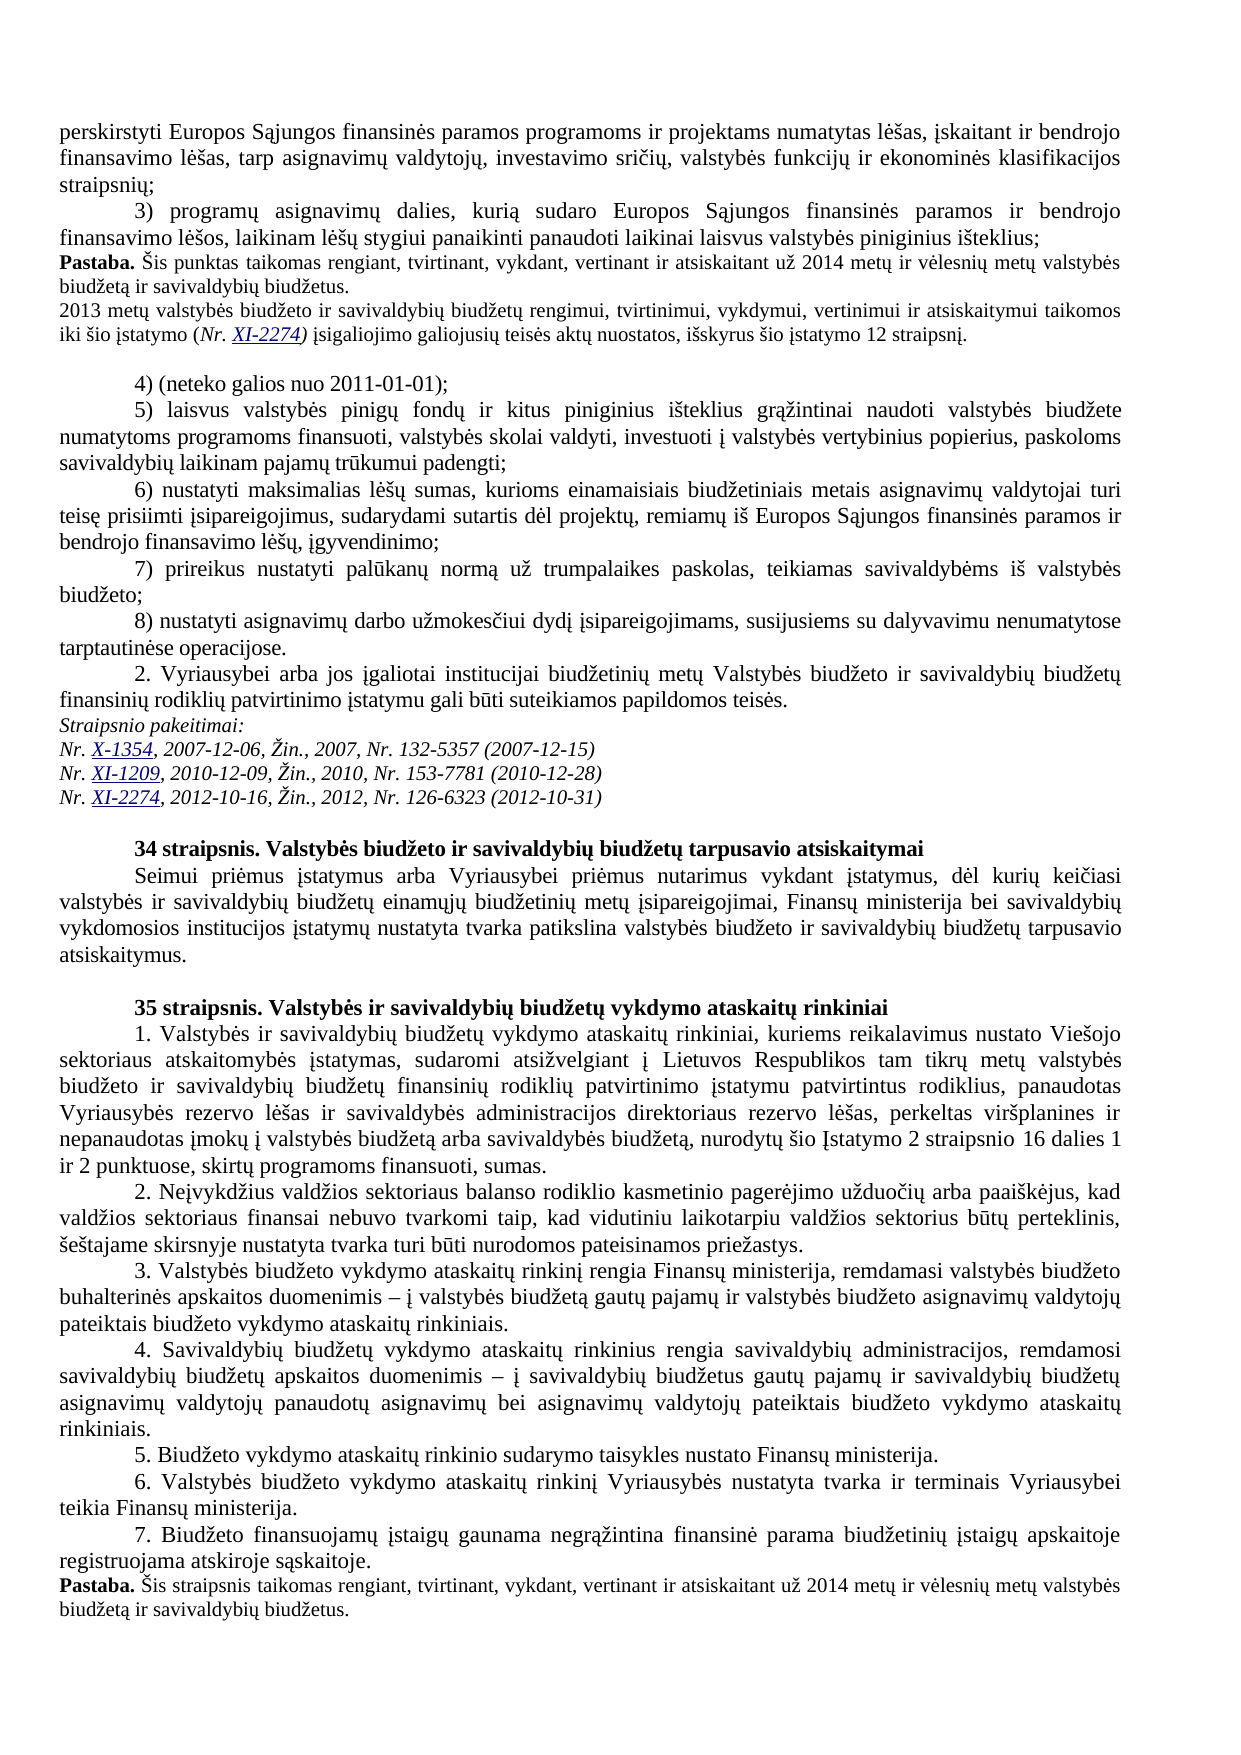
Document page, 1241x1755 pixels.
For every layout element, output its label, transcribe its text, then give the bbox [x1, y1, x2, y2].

text 7) prireikus nustatyti palūkanų normą už trumpalaikes paskolas, teikiamas savivaldybėms iš valstybės biudžeto; [59, 555, 1122, 607]
text Nr. XI-1209, 2010-12-09, Žin., 2010, Nr. 153-7781 (2010-12-28) [59, 761, 1122, 785]
text 6. Valstybės biudžeto vykdymo ataskaitų rinkinį Vyriausybės nustatyta tvarka ir terminais Vyriausybei teikia Finansų ministerija. [59, 1468, 1122, 1521]
text 2013 metų valstybės biudžeto ir savivaldybių biudžetų rengimui, tvirtinimui, vykdymui, vertinimui ir atsiskaitymui taikomos iki šio įstatymo (Nr. XI-2274) įsigaliojimo galiojusių teisės aktų nuostatos, išskyrus šio įstatymo 12 straipsnį. [59, 298, 1122, 346]
text 5) laisvus valstybės pinigų fondų ir kitus piniginius išteklius grąžintinai naudoti valstybės biudžete numatytoms programoms finansuoti, valstybės skolai valdyti, investuoti į valstybės vertybinius popierius, paskoloms savivaldybių laikinam pajamų trūkumui padengti; [59, 397, 1122, 476]
text Nr. XI-2274, 2012-10-16, Žin., 2012, Nr. 126-6323 (2012-10-31) [59, 785, 1122, 809]
text Seimui priėmus įstatymus arba Vyriausybei priėmus nutarimus vykdant įstatymus, dėl kurių keičiasi valstybės ir savivaldybių biudžetų einamųjų biudžetinių metų įsipareigojimai, Finansų ministerija bei savivaldybių vykdomosios institucijos įstatymų nustatyta tvarka patikslina valstybės biudžeto ir savivaldybių biudžetų tarpusavio atsiskaitymus. [59, 862, 1122, 967]
text 8) nustatyti asignavimų darbo užmokesčiui dydį įsipareigojimams, susijusiems su dalyvavimu nenumatytose tarptautinėse operacijose. [59, 607, 1122, 660]
text Nr. X-1354, 2007-12-06, Žin., 2007, Nr. 132-5357 (2007-12-15) [59, 737, 1122, 761]
text 1. Valstybės ir savivaldybių biudžetų vykdymo ataskaitų rinkiniai, kuriems reikalavimus nustato Viešojo sektoriaus atskaitomybės įstatymas, sudaromi atsižvelgiant į Lietuvos Respublikos tam tikrų metų valstybės biudžeto ir savivaldybių biudžetų finansinių rodiklių patvirtinimo įstatymu patvirtintus rodiklius, panaudotas Vyriausybės rezervo lėšas ir savivaldybės administracijos direktoriaus rezervo lėšas, perkeltas viršplanines ir nepanaudotas įmokų į valstybės biudžetą arba savivaldybės biudžetą, nurodytų šio Įstatymo 2 straipsnio 16 dalies 1 ir 2 punktuose, skirtų programoms finansuoti, sumas. [59, 1020, 1122, 1178]
text 2. Vyriausybei arba jos įgaliotai institucijai biudžetinių metų Valstybės biudžeto ir savivaldybių biudžetų finansinių rodiklių patvirtinimo įstatymu gali būti suteikiamos papildomos teisės. [59, 660, 1122, 713]
text Straipsnio pakeitimai: [59, 713, 1122, 737]
text 3. Valstybės biudžeto vykdymo ataskaitų rinkinį rengia Finansų ministerija, remdamasi valstybės biudžeto buhalterinės apskaitos duomenimis – į valstybės biudžetą gautų pajamų ir valstybės biudžeto asignavimų valdytojų pateiktais biudžeto vykdymo ataskaitų rinkiniais. [59, 1257, 1122, 1336]
text 6) nustatyti maksimalias lėšų sumas, kurioms einamaisiais biudžetiniais metais asignavimų valdytojai turi teisę prisiimti įsipareigojimus, sudarydami sutartis dėl projektų, remiamų iš Europos Sąjungos finansinės paramos ir bendrojo finansavimo lėšų, įgyvendinimo; [59, 476, 1122, 555]
text 34 straipsnis. Valstybės biudžeto ir savivaldybių biudžetų tarpusavio atsiskaitymai [134, 835, 1122, 862]
text 5. Biudžeto vykdymo ataskaitų rinkinio sudarymo taisykles nustato Finansų ministerija. [59, 1442, 1122, 1468]
text 4) (neteko galios nuo 2011-01-01); [59, 370, 1122, 397]
text 35 straipsnis. Valstybės ir savivaldybių biudžetų vykdymo ataskaitų rinkiniai [59, 993, 1122, 1020]
text Pastaba. Šis punktas taikomas rengiant, tvirtinant, vykdant, vertinant ir atsiskaitant už 2014 metų ir vėlesnių metų valstybės biudžetą ir savivaldybių biudžetus. [59, 250, 1122, 298]
text 3) programų asignavimų dalies, kurią sudaro Europos Sąjungos finansinės paramos ir bendrojo finansavimo lėšos, laikinam lėšų stygiui panaikinti panaudoti laikinai laisvus valstybės piniginius išteklius; [59, 197, 1122, 250]
text 4. Savivaldybių biudžetų vykdymo ataskaitų rinkinius rengia savivaldybių administracijos, remdamosi savivaldybių biudžetų apskaitos duomenimis – į savivaldybių biudžetus gautų pajamų ir savivaldybių biudžetų asignavimų valdytojų panaudotų asignavimų bei asignavimų valdytojų pateiktais biudžeto vykdymo ataskaitų rinkiniais. [59, 1336, 1122, 1442]
text Pastaba. Šis straipsnis taikomas rengiant, tvirtinant, vykdant, vertinant ir atsiskaitant už 2014 metų ir vėlesnių metų valstybės biudžetą ir savivaldybių biudžetus. [59, 1573, 1122, 1621]
text 7. Biudžeto finansuojamų įstaigų gaunama negrąžintina finansinė parama biudžetinių įstaigų apskaitoje registruojama atskiroje sąskaitoje. [59, 1521, 1122, 1573]
text perskirstyti Europos Sąjungos finansinės paramos programoms ir projektams numatytas lėšas, įskaitant ir bendrojo finansavimo lėšas, tarp asignavimų valdytojų, investavimo sričių, valstybės funkcijų ir ekonominės klasifikacijos straipsnių; [59, 118, 1122, 197]
text 2. Neįvykdžius valdžios sektoriaus balanso rodiklio kasmetinio pagerėjimo užduočių arba paaiškėjus, kad valdžios sektoriaus finansai nebuvo tvarkomi taip, kad vidutiniu laikotarpiu valdžios sektorius būtų perteklinis, šeštajame skirsnyje nustatyta tvarka turi būti nurodomos pateisinamos priežastys. [59, 1178, 1122, 1257]
